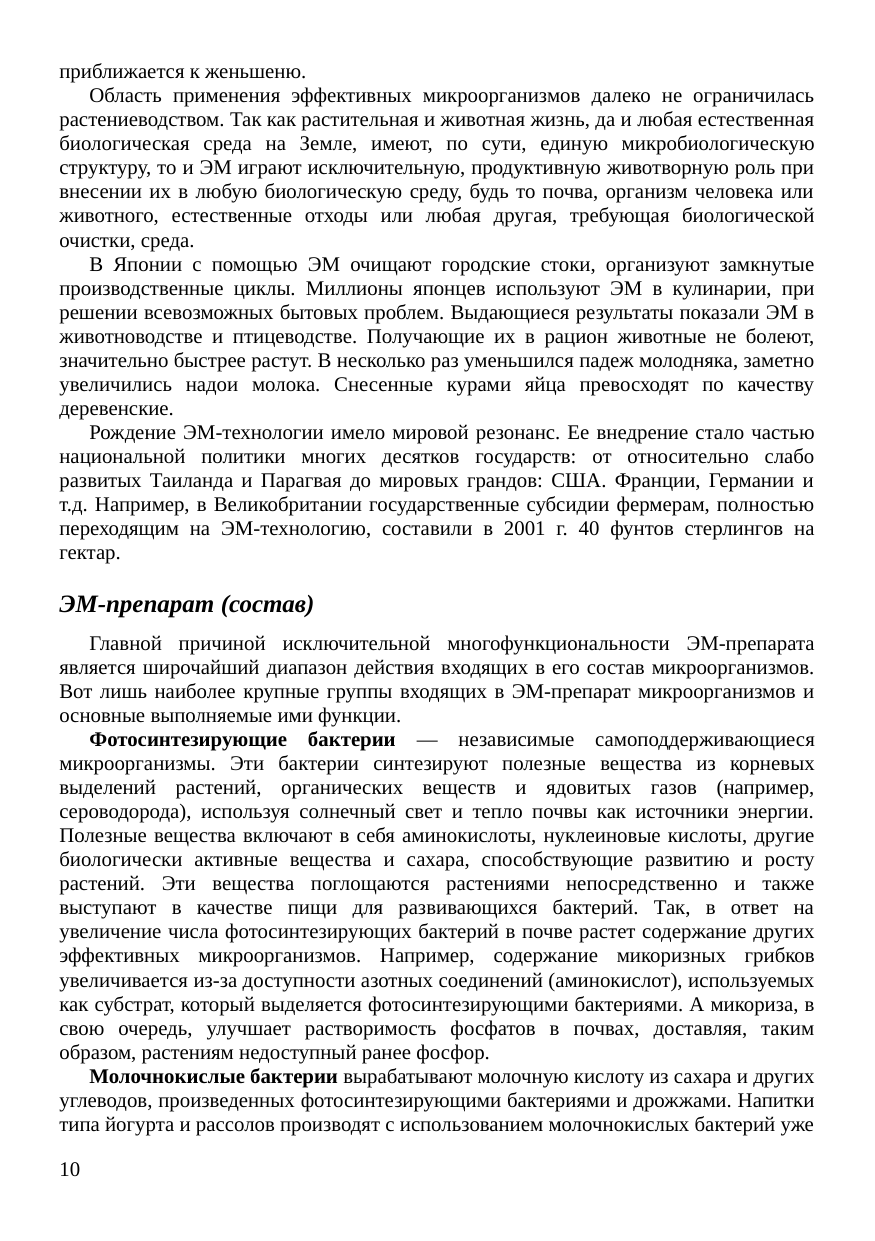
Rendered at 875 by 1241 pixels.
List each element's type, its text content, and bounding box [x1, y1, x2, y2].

text Область применения эффективных микроорганизмов далеко не ограничилась растениеводством. Так как растительная и животная жизнь, да и любая естественная биологическая среда на Земле, имеют, по сути, единую микробиологическую структуру, то и ЭМ играют исключительную, продуктивную животворную роль при внесении их в любую биологическую среду, будь то почва, организм человека или животного, естественные отходы или любая другая, требующая биологической очистки, среда. [59, 83, 815, 252]
text Главной причиной исключительной многофункциональности ЭМ-препарата является широчайший диапазон действия входящих в его состав микроорганизмов. Вот лишь наиболее крупные группы входящих в ЭМ-препарат микроорганизмов и основные выполняемые ими функции. [59, 631, 815, 727]
text В Японии с помощью ЭМ очищают городские стоки, организуют замкнутые производственные циклы. Миллионы японцев используют ЭМ в кулинарии, при решении всевозможных бытовых проблем. Выдающиеся результаты показали ЭМ в животноводстве и птицеводстве. Получающие их в рацион животные не болеют, значительно быстрее растут. В несколько раз уменьшился падеж молодняка, заметно увеличились надои молока. Снесенные курами яйца превосходят по качеству деревенские. [59, 252, 815, 420]
text Фотосинтезирующие бактерии — независимые самоподдерживающиеся микроорганизмы. Эти бактерии синтезируют полезные вещества из корневых выделений растений, органических веществ и ядовитых газов (например, сероводорода), используя солнечный свет и тепло почвы как источники энергии. Полезные вещества включают в себя аминокислоты, нуклеиновые кислоты, другие биологически активные вещества и сахара, способствующие развитию и росту растений. Эти вещества поглощаются растениями непосредственно и также выступают в качестве пищи для развивающихся бактерий. Так, в ответ на увеличение числа фотосинтезирующих бактерий в почве растет содержание других эффективных микроорганизмов. Например, содержание микоризных грибков увеличивается из-за доступности азотных соединений (аминокислот), используемых как субстрат, который выделяется фотосинтезирующими бактериями. А микориза, в свою очередь, улучшает растворимость фосфатов в почвах, доставляя, таким образом, растениям недоступный ранее фосфор. [59, 727, 815, 1064]
text Молочнокислые бактерии вырабатывают молочную кислоту из сахара и других углеводов, произведенных фотосинтезирующими бактериями и дрожжами. Напитки типа йогурта и рассолов производят с использованием молочнокислых бактерий уже [59, 1064, 815, 1136]
text Рождение ЭМ-технологии имело мировой резонанс. Ее внедрение стало частью национальной политики многих десятков государств: от относительно слабо развитых Таиланда и Парагвая до мировых грандов: США. Франции, Германии и т.д. Например, в Великобритании государственные субсидии фермерам, полностью переходящим на ЭМ-технологию, составили в 2001 г. 40 фунтов стерлингов на гектар. [59, 420, 815, 564]
subtitle ЭМ-препарат (состав) [59, 589, 815, 618]
text приближается к женьшеню. [59, 59, 815, 83]
